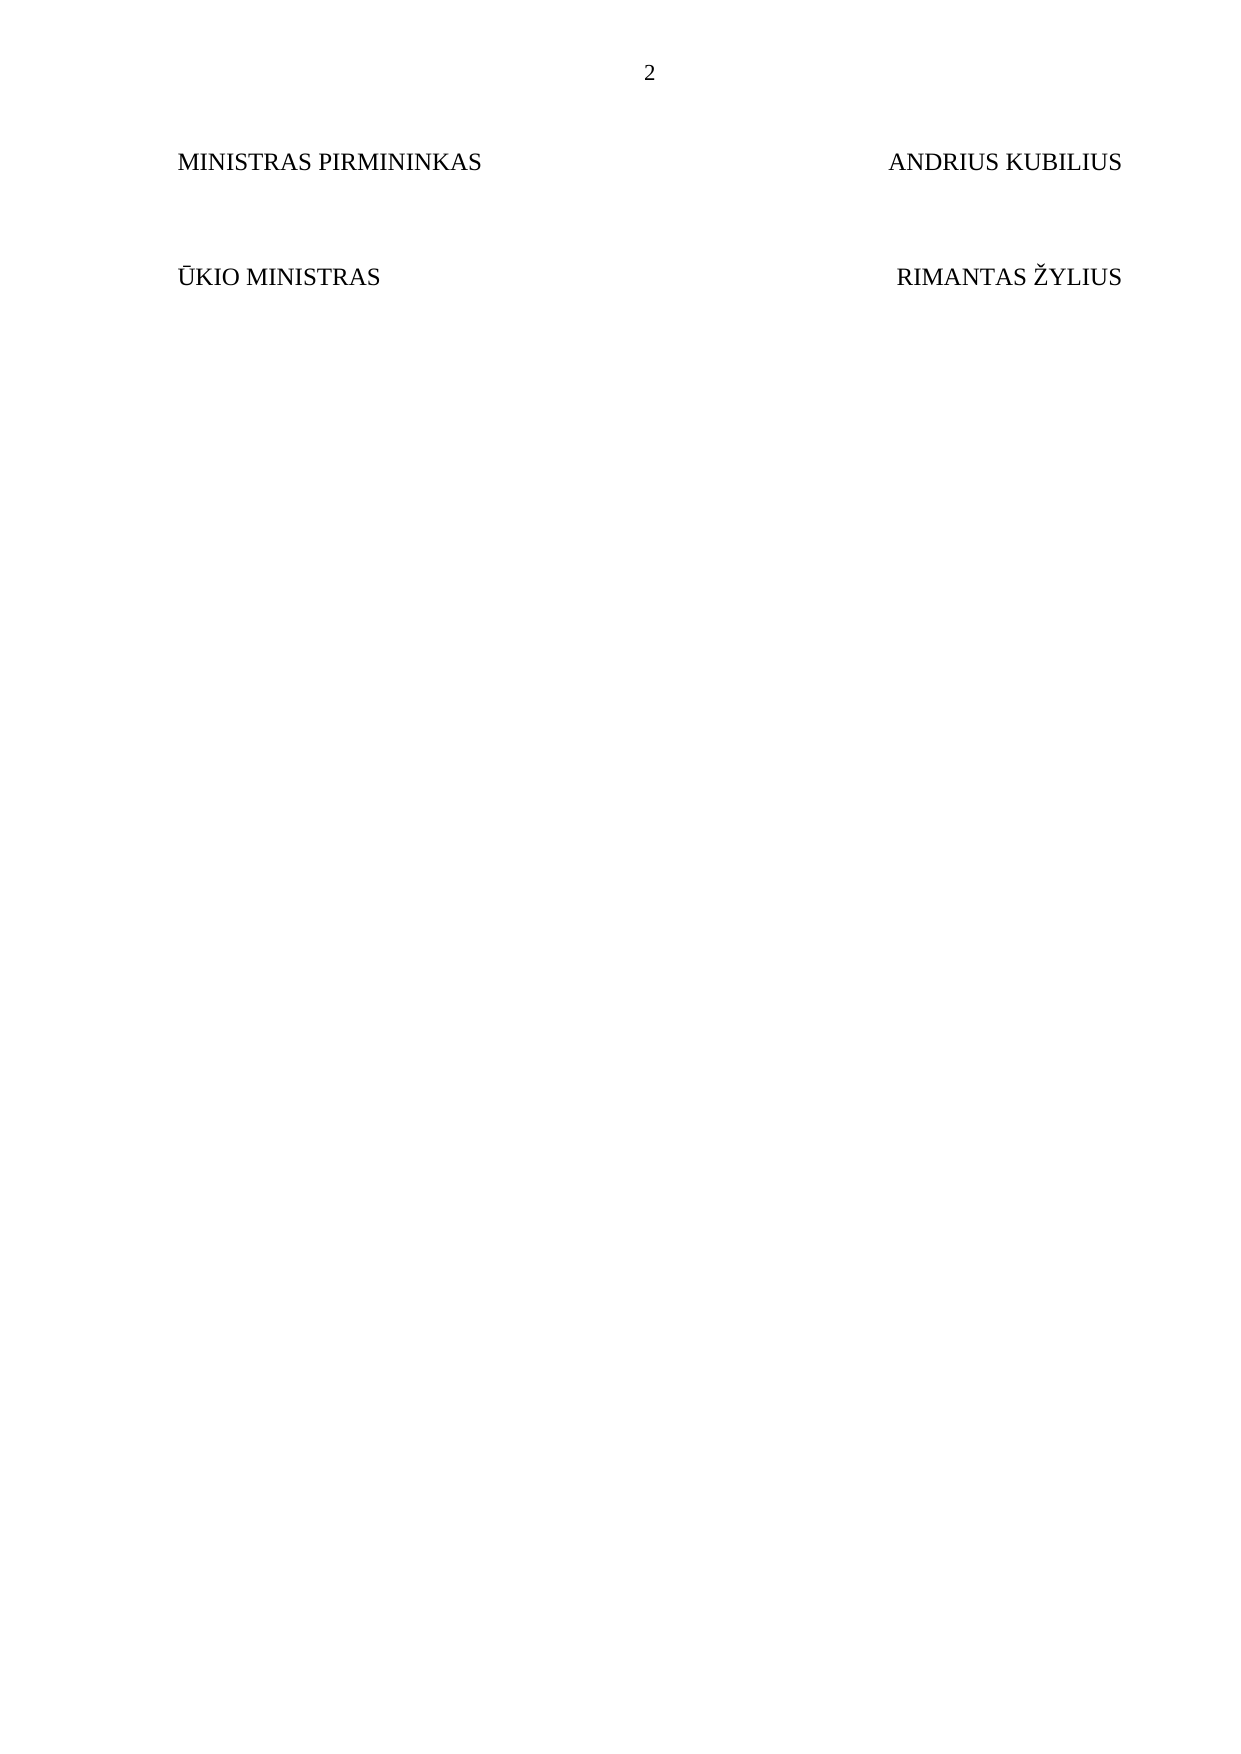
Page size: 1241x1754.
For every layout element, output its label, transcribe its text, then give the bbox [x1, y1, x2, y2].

text MINISTRAS PIRMININKAS ANDRIUS KUBILIUS [177, 147, 1122, 176]
text ŪKIO MINISTRAS RIMANTAS ŽYLIUS [177, 262, 1122, 291]
